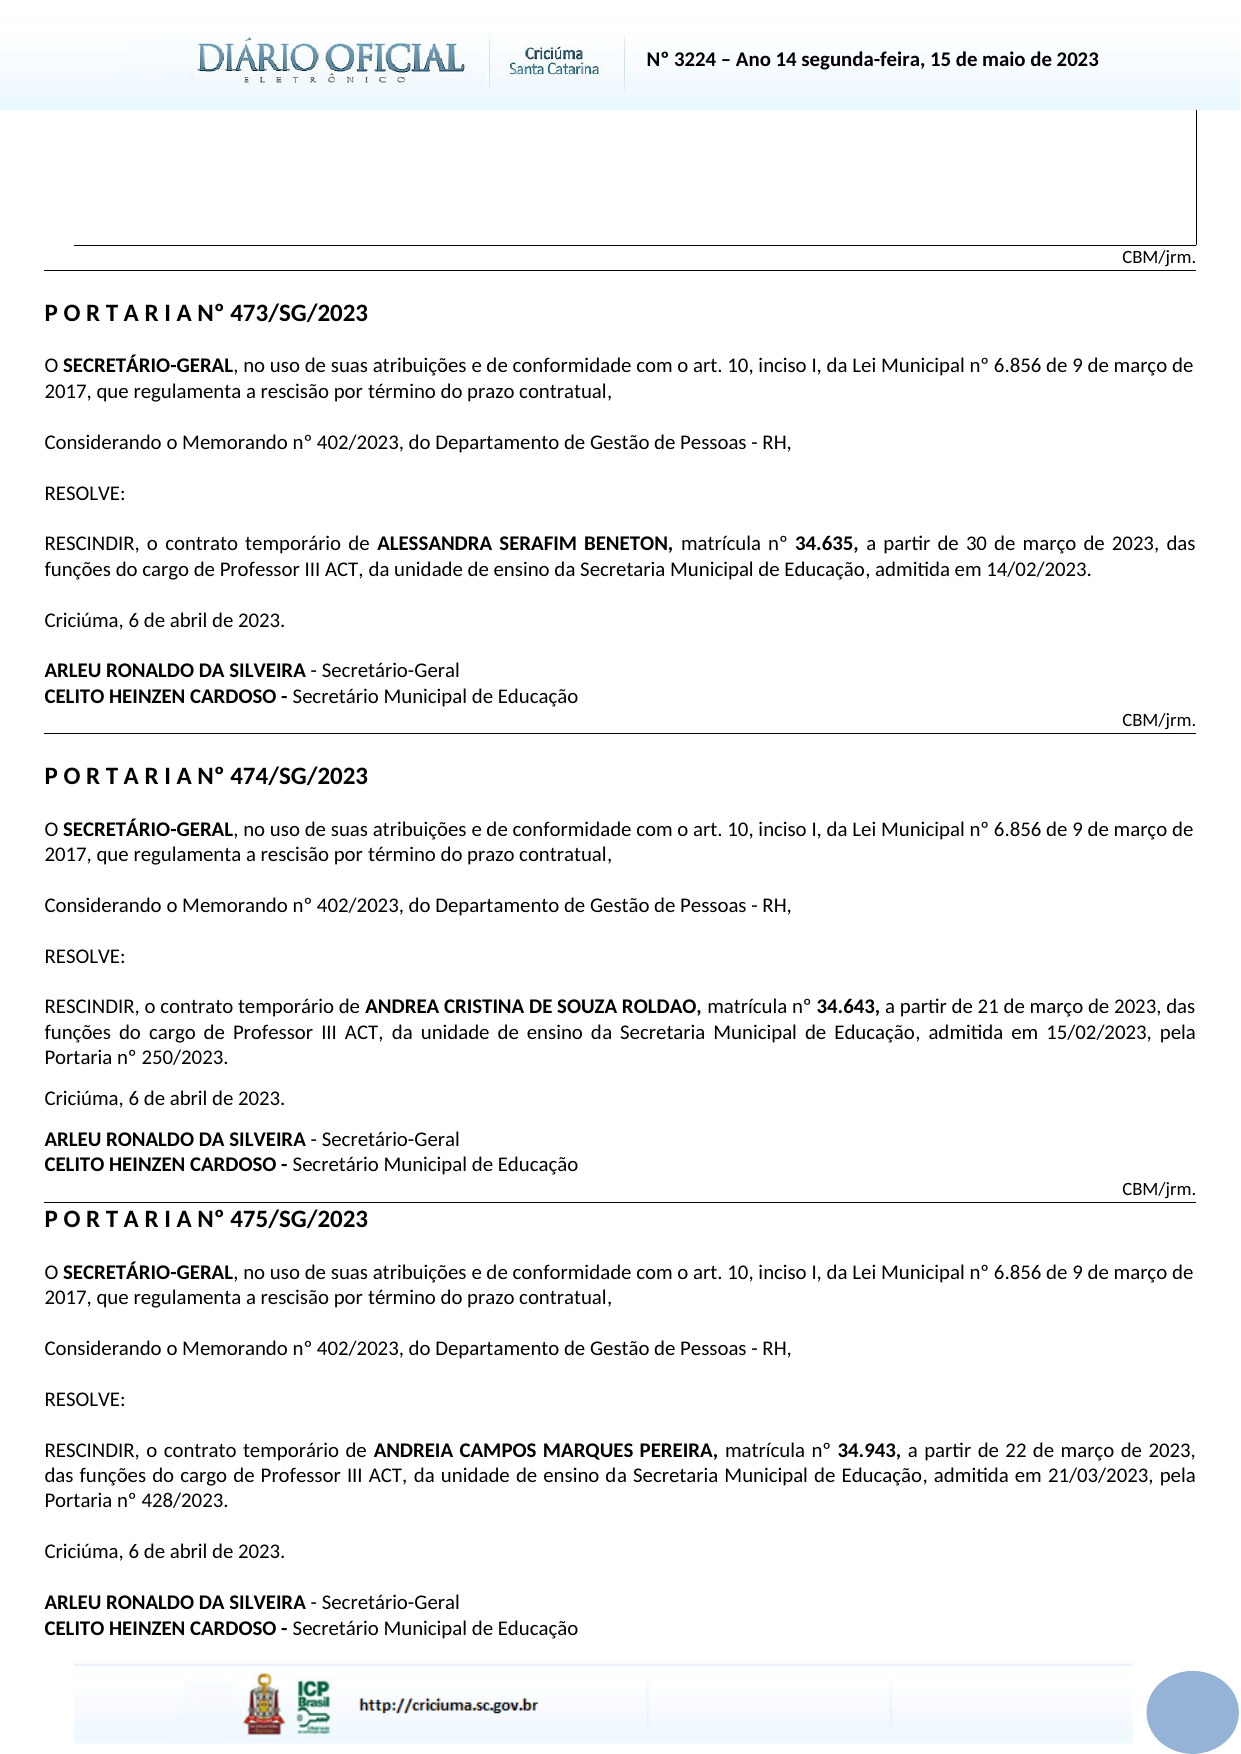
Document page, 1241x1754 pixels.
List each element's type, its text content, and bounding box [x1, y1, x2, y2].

text RESCINDIR, o contrato temporário de ANDREA CRISTINA DE SOUZA ROLDAO, matrícula nº 34.643, a partir de 21 de março de 2023, das funções do cargo de Professor III ACT, da unidade de ensino da Secretaria Municipal de Educação, admitida em 15/02/2023, pela Portaria nº 250/2023. [44, 994, 1196, 1070]
text Considerando o Memorando nº 402/2023, do Departamento de Gestão de Pessoas - RH, [44, 429, 1196, 454]
list ARLEU RONALDO DA SILVEIRA - Secretário-Geral [44, 1126, 1196, 1151]
text CBM/jrm. [44, 245, 1196, 270]
text RESCINDIR, o contrato temporário de ANDREIA CAMPOS MARQUES PEREIRA, matrícula nº 34.943, a partir de 22 de março de 2023, das funções do cargo de Professor III ACT, da unidade de ensino da Secretaria Municipal de Educação, admitida em 21/03/2023, pela Portaria nº 428/2023. [44, 1437, 1196, 1513]
text RESOLVE: [44, 1386, 1196, 1411]
list ARLEU RONALDO DA SILVEIRA - Secretário-Geral [44, 658, 1196, 683]
text O SECRETÁRIO-GERAL, no uso de suas atribuições e de conformidade com o art. 10, inciso I, da Lei Municipal nº 6.856 de 9 de março de 2017, que regulamenta a rescisão por término do prazo contratual, [44, 1259, 1196, 1310]
text CELITO HEINZEN CARDOSO - Secretário Municipal de Educação [44, 1151, 1196, 1177]
text RESOLVE: [44, 943, 1196, 968]
list ARLEU RONALDO DA SILVEIRA - Secretário-Geral [44, 1589, 1196, 1615]
text CBM/jrm. [44, 708, 1196, 733]
text O SECRETÁRIO-GERAL, no uso de suas atribuições e de conformidade com o art. 10, inciso I, da Lei Municipal nº 6.856 de 9 de março de 2017, que regulamenta a rescisão por término do prazo contratual, [44, 816, 1196, 867]
text P O R T A R I A Nº 474/SG/2023 [44, 760, 1196, 790]
text CELITO HEINZEN CARDOSO - Secretário Municipal de Educação [44, 1615, 1196, 1640]
text CBM/jrm. [44, 1177, 1196, 1202]
text CELITO HEINZEN CARDOSO - Secretário Municipal de Educação [44, 683, 1196, 708]
text P O R T A R I A Nº 473/SG/2023 [44, 297, 1196, 327]
text O SECRETÁRIO-GERAL, no uso de suas atribuições e de conformidade com o art. 10, inciso I, da Lei Municipal nº 6.856 de 9 de março de 2017, que regulamenta a rescisão por término do prazo contratual, [44, 353, 1196, 403]
text Criciúma, 6 de abril de 2023. [44, 1085, 1196, 1111]
text RESOLVE: [44, 480, 1196, 505]
text Considerando o Memorando nº 402/2023, do Departamento de Gestão de Pessoas - RH, [44, 892, 1196, 917]
text Criciúma, 6 de abril de 2023. [44, 1538, 1196, 1564]
text P O R T A R I A Nº 475/SG/2023 [44, 1203, 1196, 1233]
text Criciúma, 6 de abril de 2023. [44, 607, 1196, 632]
text Considerando o Memorando nº 402/2023, do Departamento de Gestão de Pessoas - RH, [44, 1335, 1196, 1361]
text RESCINDIR, o contrato temporário de ALESSANDRA SERAFIM BENETON, matrícula nº 34.635, a partir de 30 de março de 2023, das funções do cargo de Professor III ACT, da unidade de ensino da Secretaria Municipal de Educação, admitida em 14/02/2023. [44, 531, 1196, 581]
